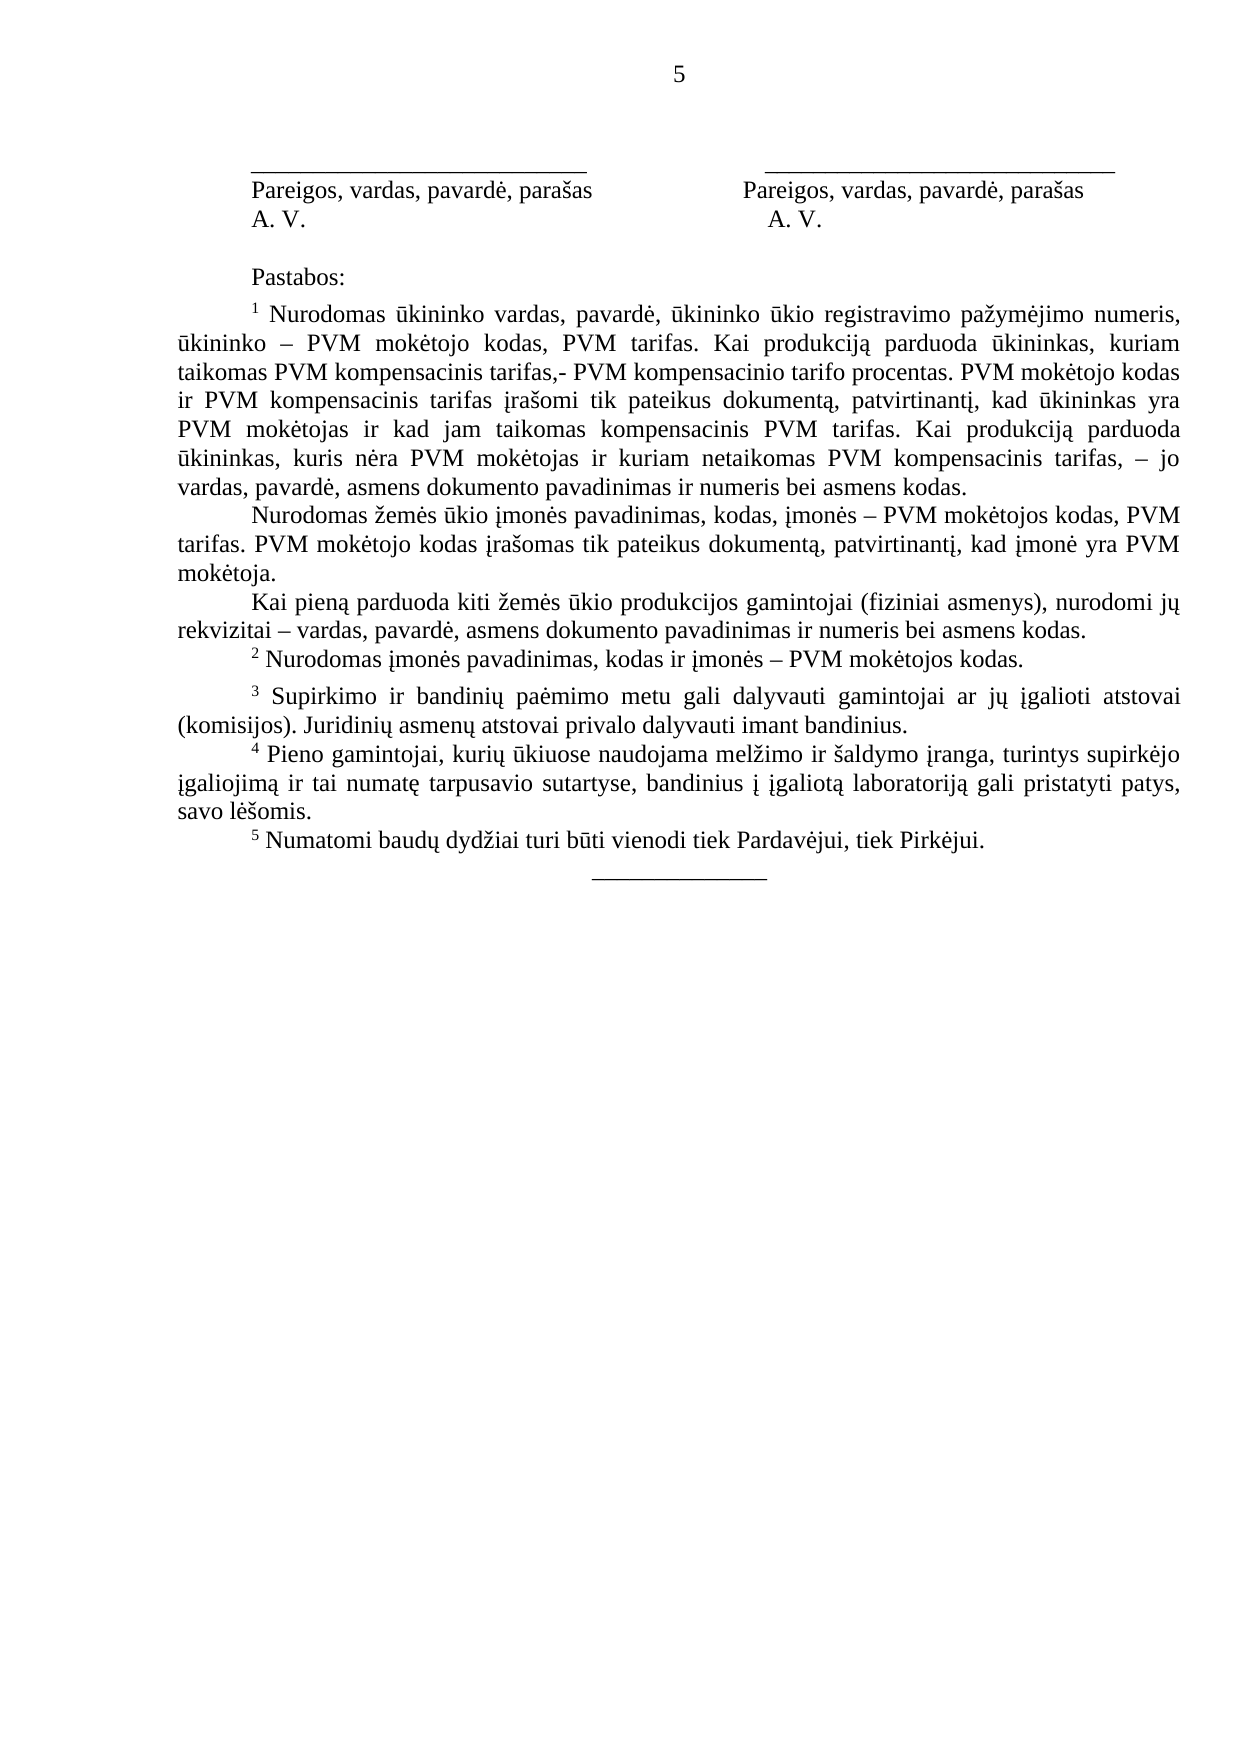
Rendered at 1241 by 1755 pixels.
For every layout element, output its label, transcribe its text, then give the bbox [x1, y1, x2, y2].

text 2 Nurodomas įmonės pavadinimas, kodas ir įmonės – PVM mokėtojos kodas. [177, 644, 1181, 673]
text Pastabos: [177, 262, 1181, 291]
text Kai pieną parduoda kiti žemės ūkio produkcijos gamintojai (fiziniai asmenys), nurodomi jų rekvizitai – vardas, pavardė, asmens dokumento pavadinimas ir numeris bei asmens kodas. [177, 587, 1181, 644]
text 1 Nurodomas ūkininko vardas, pavardė, ūkininko ūkio registravimo pažymėjimo numeris, ūkininko – PVM mokėtojo kodas, PVM tarifas. Kai produkciją parduoda ūkininkas, kuriam taikomas PVM kompensacinis tarifas,- PVM kompensacinio tarifo procentas. PVM mokėtojo kodas ir PVM kompensacinis tarifas įrašomi tik pateikus dokumentą, patvirtinantį, kad ūkininkas yra PVM mokėtojas ir kad jam taikomas kompensacinis PVM tarifas. Kai produkciją parduoda ūkininkas, kuris nėra PVM mokėtojas ir kuriam netaikomas PVM kompensacinis tarifas, – jo vardas, pavardė, asmens dokumento pavadinimas ir numeris bei asmens kodas. [177, 291, 1181, 500]
text a. V. a. V. [177, 204, 1181, 233]
text ______________ [177, 854, 1181, 883]
text Pareigos, vardas, pavardė, parašas Pareigos, vardas, pavardė, parašas [177, 176, 1181, 204]
text 5 Numatomi baudų dydžiai turi būti vienodi tiek Pardavėjui, tiek Pirkėjui. [177, 825, 1181, 854]
text 3 Supirkimo ir bandinių paėmimo metu gali dalyvauti gamintojai ar jų įgalioti atstovai (komisijos). Juridinių asmenų atstovai privalo dalyvauti imant bandinius. [177, 673, 1181, 739]
text Nurodomas žemės ūkio įmonės pavadinimas, kodas, įmonės – PVM mokėtojos kodas, PVM tarifas. PVM mokėtojo kodas įrašomas tik pateikus dokumentą, patvirtinantį, kad įmonė yra PVM mokėtoja. [177, 500, 1181, 587]
text 4 Pieno gamintojai, kurių ūkiuose naudojama melžimo ir šaldymo įranga, turintys supirkėjo įgaliojimą ir tai numatę tarpusavio sutartyse, bandinius į įgaliotą laboratoriją gali pristatyti patys, savo lėšomis. [177, 739, 1181, 825]
